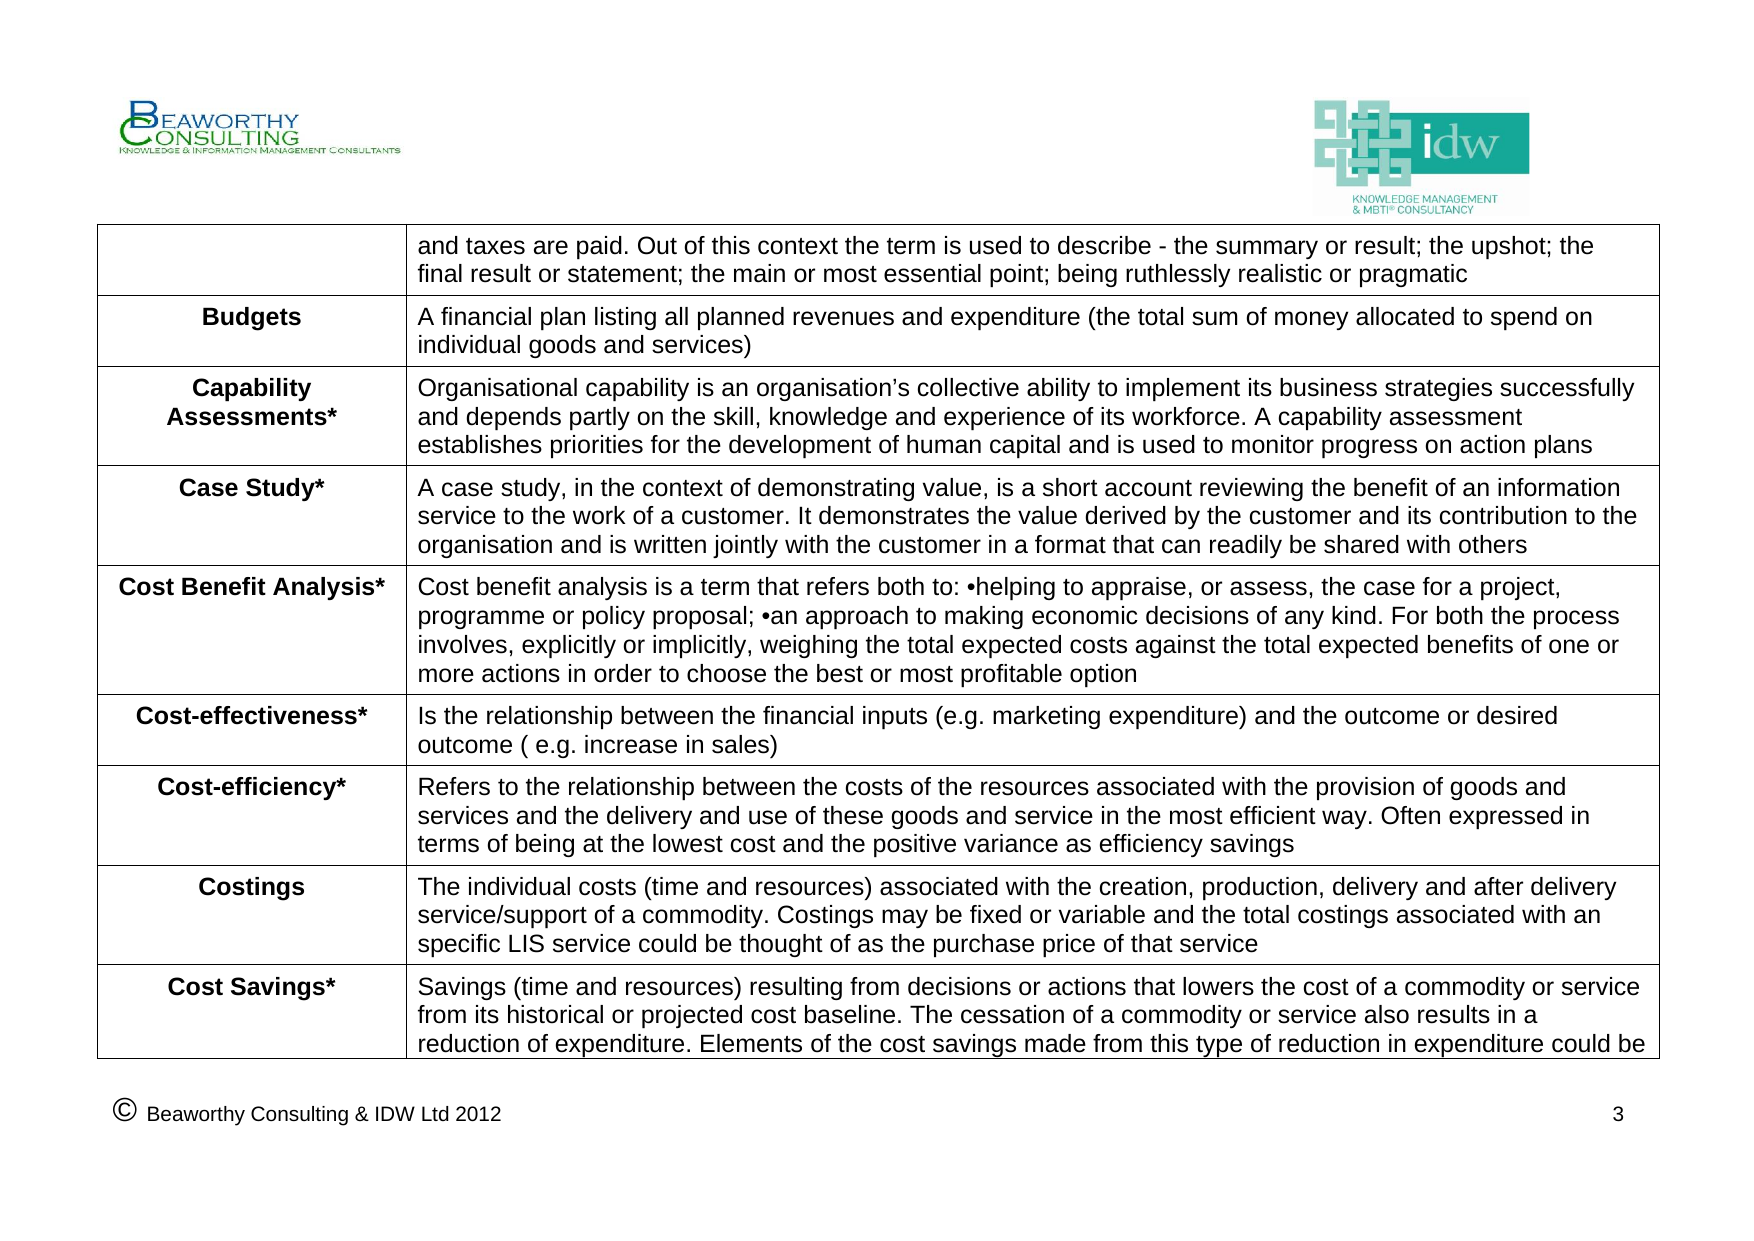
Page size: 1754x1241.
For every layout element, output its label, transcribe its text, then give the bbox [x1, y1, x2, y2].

table_cell Cost Benefit Analysis* [98, 566, 406, 694]
table_cell Is the relationship between the financial inputs (e.g. marketing expenditure) and the outcome or desired outcome ( e.g. increase in sales) [407, 695, 1659, 765]
table_cell and taxes are paid. Out of this context the term is used to describe - the summary or result; the upshot; the final result or statement; the main or most essential point; being ruthlessly realistic or pragmatic [407, 225, 1659, 294]
table_cell Cost Savings* [98, 965, 406, 1058]
table_cell A financial plan listing all planned revenues and expenditure (the total sum of money allocated to spend on individual goods and services) [407, 296, 1659, 366]
table_cell Budgets [98, 296, 406, 366]
table_cell Organisational capability is an organisation’s collective ability to implement its business strategies successfully and depends partly on the skill, knowledge and experience of its workforce. A capability assessment establishes priorities for the development of human capital and is used to monitor progress on action plans [407, 367, 1659, 465]
table_cell Savings (time and resources) resulting from decisions or actions that lowers the cost of a commodity or service from its historical or projected cost baseline. The cessation of a commodity or service also results in a reduction of expenditure. Elements of the cost savings made from this type of reduction in expenditure could be [407, 965, 1659, 1058]
table_cell Case Study* [98, 466, 406, 565]
table_cell Cost-effectiveness* [98, 695, 406, 765]
table_cell [98, 225, 406, 294]
table_cell Cost-efficiency* [98, 766, 406, 864]
table_cell A case study, in the context of demonstrating value, is a short account reviewing the benefit of an information service to the work of a customer. It demonstrates the value derived by the customer and its contribution to the organisation and is written jointly with the customer in a format that can readily be shared with others [407, 466, 1659, 565]
table_cell Refers to the relationship between the costs of the resources associated with the provision of goods and services and the delivery and use of these goods and service in the most efficient way. Often expressed in terms of being at the lowest cost and the positive variance as efficiency savings [407, 766, 1659, 864]
table_cell Costings [98, 866, 406, 964]
table_cell Cost benefit analysis is a term that refers both to: •helping to appraise, or assess, the case for a project, programme or policy proposal; •an approach to making economic decisions of any kind. For both the process involves, explicitly or implicitly, weighing the total expected costs against the total expected benefits of one or more actions in order to choose the best or most profitable option [407, 566, 1659, 694]
table_cell The individual costs (time and resources) associated with the creation, production, delivery and after delivery service/support of a commodity. Costings may be fixed or variable and the total costings associated with an specific LIS service could be thought of as the purchase price of that service [407, 866, 1659, 964]
table_cell Capability Assessments* [98, 367, 406, 465]
